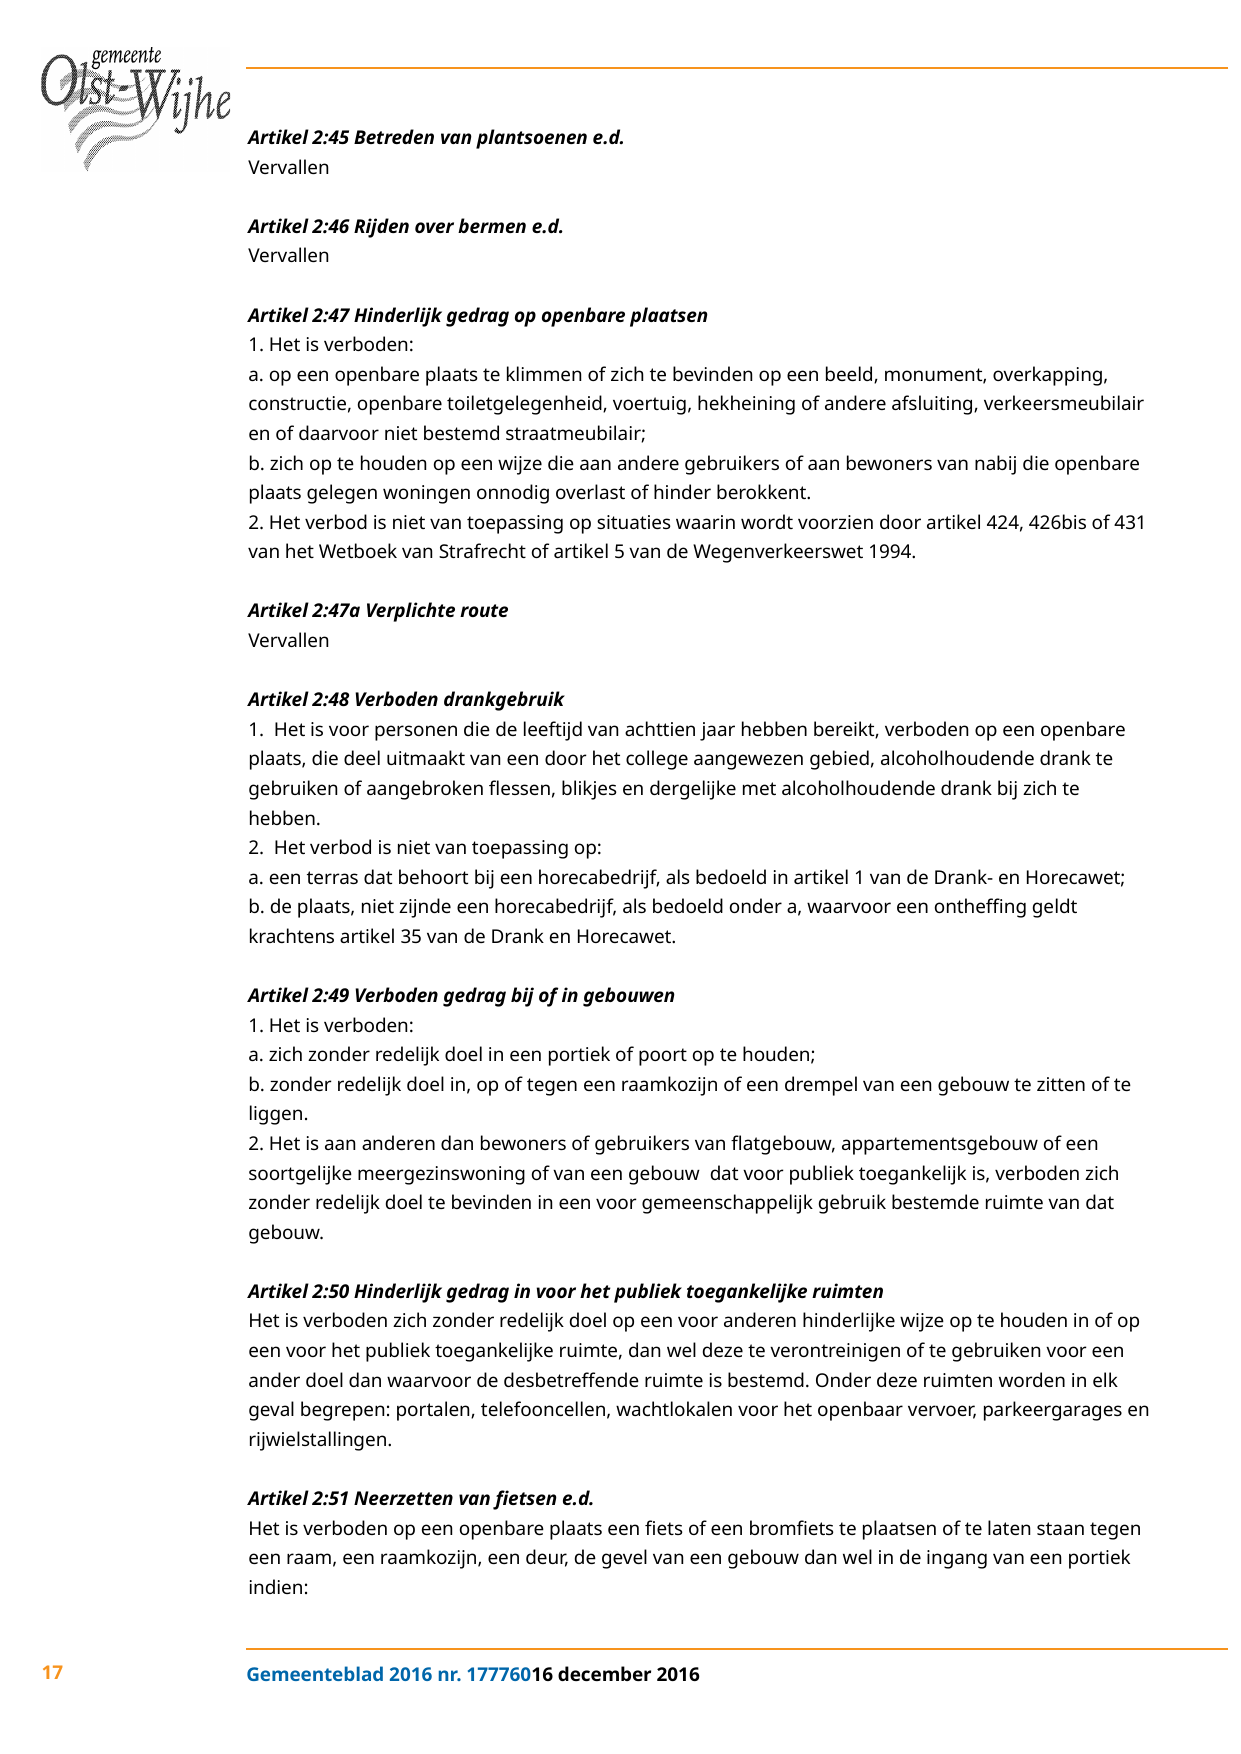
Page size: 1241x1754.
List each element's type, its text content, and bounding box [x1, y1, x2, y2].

text Artikel 2:51 Neerzetten van fietsen e.d. [248, 1485, 1152, 1511]
text Vervallen [248, 154, 1152, 180]
text Artikel 2:50 Hinderlijk gedrag in voor het publiek toegankelijke ruimten [248, 1278, 1152, 1304]
text 2. Het verbod is niet van toepassing op: [248, 834, 1152, 860]
text b. zonder redelijk doel in, op of tegen een raamkozijn of een drempel van een gebouw te zitten of te liggen. [248, 1071, 1152, 1126]
text a. zich zonder redelijk doel in een portiek of poort op te houden; [248, 1041, 1152, 1067]
text b. de plaats, niet zijnde een horecabedrijf, als bedoeld onder a, waarvoor een ontheffing geldt krachtens artikel 35 van de Drank en Horecawet. [248, 893, 1152, 949]
text 2. Het is aan anderen dan bewoners of gebruikers van flatgebouw, appartementsgebouw of een soortgelijke meergezinswoning of van een gebouw dat voor publiek toegankelijk is, verboden zich zonder redelijk doel te bevinden in een voor gemeenschappelijk gebruik bestemde ruimte van dat gebouw. [248, 1130, 1152, 1245]
text Artikel 2:45 Betreden van plantsoenen e.d. [248, 124, 1152, 150]
text b. zich op te houden op een wijze die aan andere gebruikers of aan bewoners van nabij die openbare plaats gelegen woningen onnodig overlast of hinder berokkent. [248, 450, 1152, 505]
text a. op een openbare plaats te klimmen of zich te bevinden op een beeld, monument, overkapping, constructie, openbare toiletgelegenheid, voertuig, hekheining of andere afsluiting, verkeersmeubilair en of daarvoor niet bestemd straatmeubilair; [248, 361, 1152, 446]
text Het is verboden op een openbare plaats een fiets of een bromfiets te plaatsen of te laten staan tegen een raam, een raamkozijn, een deur, de gevel van een gebouw dan wel in de ingang van een portiek indien: [248, 1515, 1152, 1600]
text 2. Het verbod is niet van toepassing op situaties waarin wordt voorzien door artikel 424, 426bis of 431 van het Wetboek van Strafrecht of artikel 5 van de Wegenverkeerswet 1994. [248, 509, 1152, 564]
text Artikel 2:47a Verplichte route [248, 598, 1152, 623]
text Het is verboden zich zonder redelijk doel op een voor anderen hinderlijke wijze op te houden in of op een voor het publiek toegankelijke ruimte, dan wel deze te verontreinigen of te gebruiken voor een ander doel dan waarvoor de desbetreffende ruimte is bestemd. Onder deze ruimten worden in elk geval begrepen: portalen, telefooncellen, wachtlokalen voor het openbaar vervoer, parkeergarages en rijwielstallingen. [248, 1308, 1152, 1452]
text Artikel 2:47 Hinderlijk gedrag op openbare plaatsen [248, 302, 1152, 328]
text 1. Het is voor personen die de leeftijd van achttien jaar hebben bereikt, verboden op een openbare plaats, die deel uitmaakt van een door het college aangewezen gebied, alcoholhoudende drank te gebruiken of aangebroken flessen, blikjes en dergelijke met alcoholhoudende drank bij zich te hebben. [248, 716, 1152, 831]
text Artikel 2:48 Verboden drankgebruik [248, 686, 1152, 712]
text Vervallen [248, 243, 1152, 268]
text 1. Het is verboden: [248, 331, 1152, 357]
text Artikel 2:46 Rijden over bermen e.d. [248, 213, 1152, 239]
text Artikel 2:49 Verboden gedrag bij of in gebouwen [248, 982, 1152, 1008]
text a. een terras dat behoort bij een horecabedrijf, als bedoeld in artikel 1 van de Drank- en Horecawet; [248, 864, 1152, 890]
text Vervallen [248, 627, 1152, 653]
text 1. Het is verboden: [248, 1012, 1152, 1038]
picture [41, 47, 231, 172]
